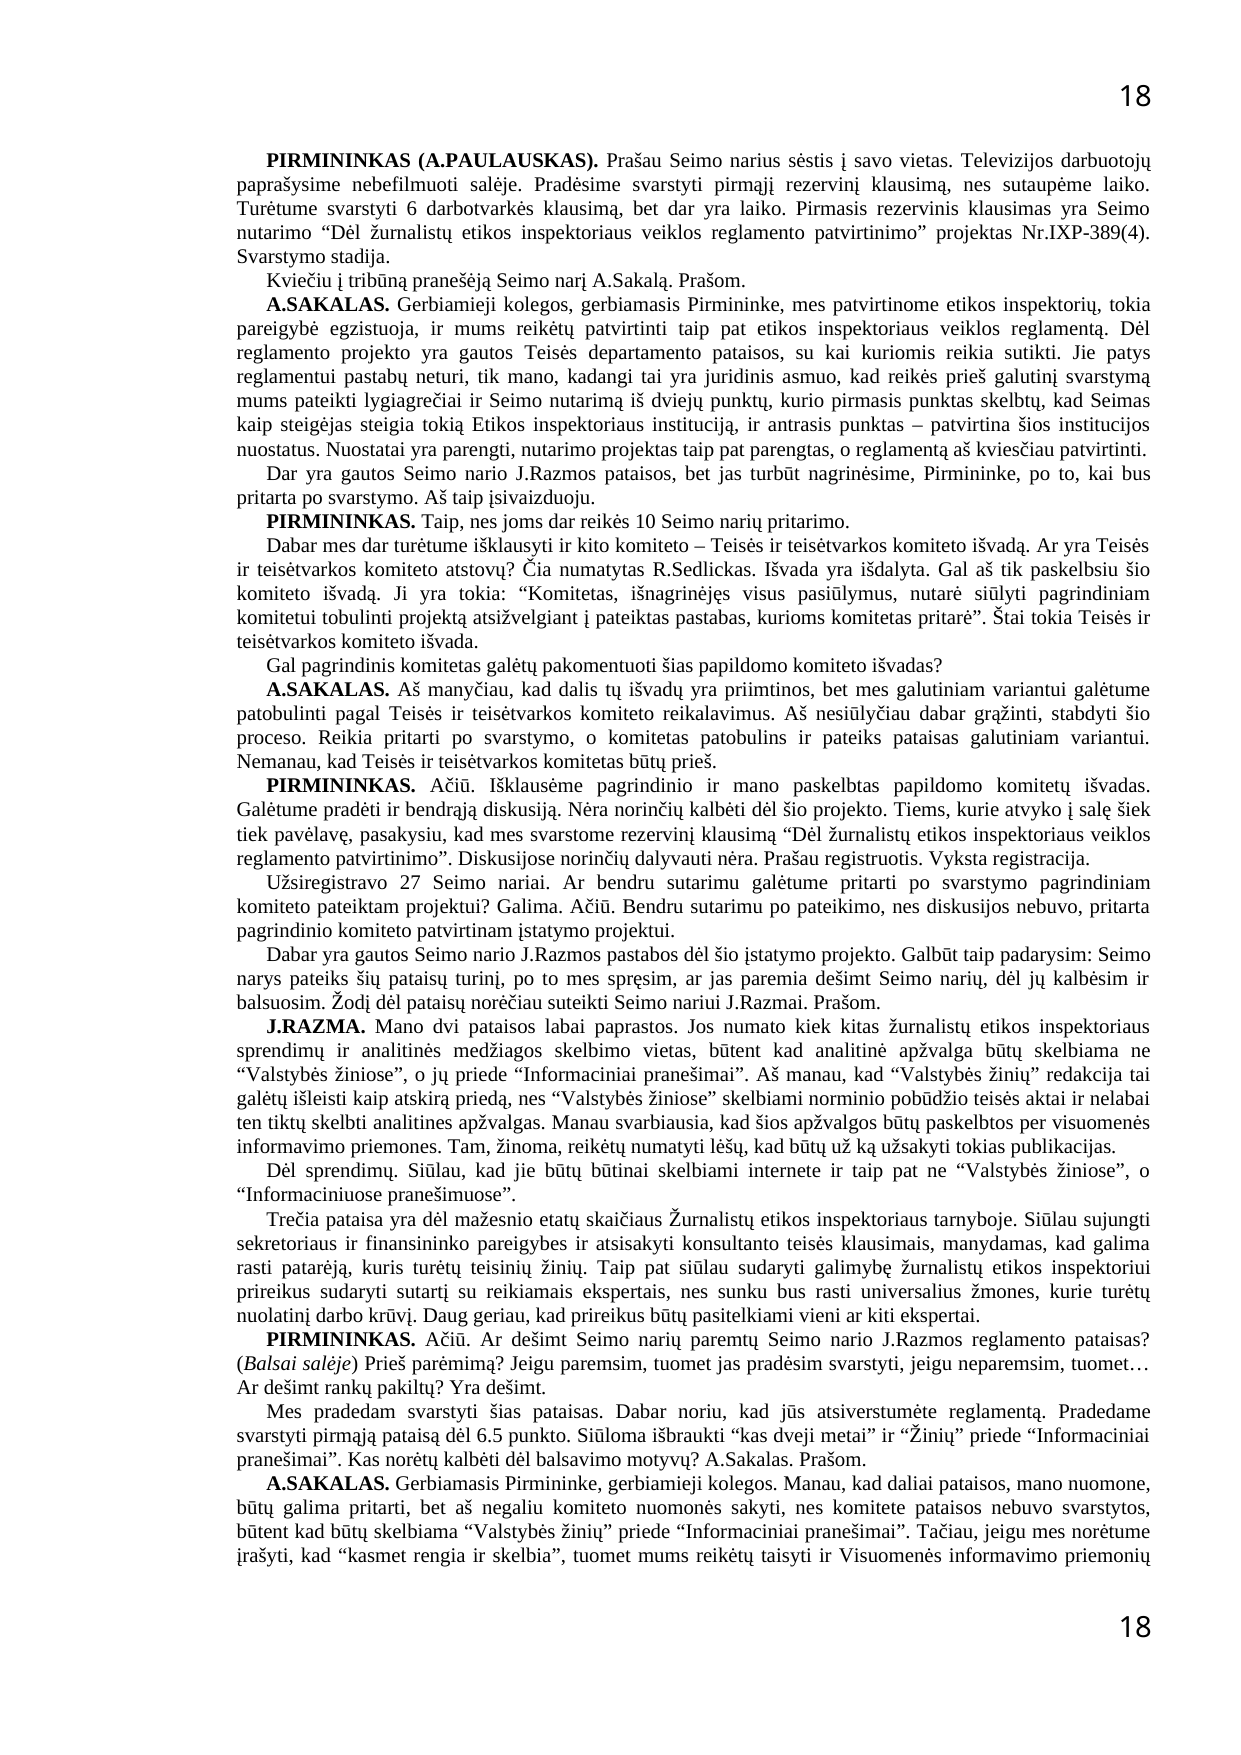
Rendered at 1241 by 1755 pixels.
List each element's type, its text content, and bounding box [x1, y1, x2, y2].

text PIRMININKAS. Ačiū. Išklausėme pagrindinio ir mano paskelbtas papildomo komitetų išvadas. Galėtume pradėti ir bendrąją diskusiją. Nėra norinčių kalbėti dėl šio projekto. Tiems, kurie atvyko į salę šiek tiek pavėlavę, pasakysiu, kad mes svarstome rezervinį klausimą “Dėl žurnalistų etikos inspektoriaus veiklos reglamento patvirtinimo”. Diskusijose norinčių dalyvauti nėra. Prašau registruotis. Vyksta registracija. [236, 773, 1152, 869]
text Užsiregistravo 27 Seimo nariai. Ar bendru sutarimu galėtume pritarti po svarstymo pagrindiniam komiteto pateiktam projektui? Galima. Ačiū. Bendru sutarimu po pateikimo, nes diskusijos nebuvo, pritarta pagrindinio komiteto patvirtinam įstatymo projektui. [236, 869, 1152, 942]
text PIRMININKAS. Taip, nes joms dar reikės 10 Seimo narių pritarimo. [236, 509, 1152, 533]
text Mes pradedam svarstyti šias pataisas. Dabar noriu, kad jūs atsiverstumėte reglamentą. Pradedame svarstyti pirmąją pataisą dėl 6.5 punkto. Siūloma išbraukti “kas dveji metai” ir “Žinių” priede “Informaciniai pranešimai”. Kas norėtų kalbėti dėl balsavimo motyvų? A.Sakalas. Prašom. [236, 1399, 1152, 1471]
text Dėl sprendimų. Siūlau, kad jie būtų būtinai skelbiami internete ir taip pat ne “Valstybės žiniose”, o “Informaciniuose pranešimuose”. [236, 1158, 1152, 1206]
text J.RAZMA. Mano dvi pataisos labai paprastos. Jos numato kiek kitas žurnalistų etikos inspektoriaus sprendimų ir analitinės medžiagos skelbimo vietas, būtent kad analitinė apžvalga būtų skelbiama ne “Valstybės žiniose”, o jų priede “Informaciniai pranešimai”. Aš manau, kad “Valstybės žinių” redakcija tai galėtų išleisti kaip atskirą priedą, nes “Valstybės žiniose” skelbiami norminio pobūdžio teisės aktai ir nelabai ten tiktų skelbti analitines apžvalgas. Manau svarbiausia, kad šios apžvalgos būtų paskelbtos per visuomenės informavimo priemones. Tam, žinoma, reikėtų numatyti lėšų, kad būtų už ką užsakyti tokias publikacijas. [236, 1014, 1152, 1158]
text Dabar yra gautos Seimo nario J.Razmos pastabos dėl šio įstatymo projekto. Galbūt taip padarysim: Seimo narys pateiks šių pataisų turinį, po to mes spręsim, ar jas paremia dešimt Seimo narių, dėl jų kalbėsim ir balsuosim. Žodį dėl pataisų norėčiau suteikti Seimo nariui J.Razmai. Prašom. [236, 942, 1152, 1014]
text PIRMININKAS. Ačiū. Ar dešimt Seimo narių paremtų Seimo nario J.Razmos reglamento pataisas? (Balsai salėje) Prieš parėmimą? Jeigu paremsim, tuomet jas pradėsim svarstyti, jeigu neparemsim, tuomet… Ar dešimt rankų pakiltų? Yra dešimt. [236, 1327, 1152, 1399]
text Dar yra gautos Seimo nario J.Razmos pataisos, bet jas turbūt nagrinėsime, Pirmininke, po to, kai bus pritarta po svarstymo. Aš taip įsivaizduoju. [236, 461, 1152, 509]
text A.SAKALAS. Gerbiamieji kolegos, gerbiamasis Pirmininke, mes patvirtinome etikos inspektorių, tokia pareigybė egzistuoja, ir mums reikėtų patvirtinti taip pat etikos inspektoriaus veiklos reglamentą. Dėl reglamento projekto yra gautos Teisės departamento pataisos, su kai kuriomis reikia sutikti. Jie patys reglamentui pastabų neturi, tik mano, kadangi tai yra juridinis asmuo, kad reikės prieš galutinį svarstymą mums pateikti lygiagrečiai ir Seimo nutarimą iš dviejų punktų, kurio pirmasis punktas skelbtų, kad Seimas kaip steigėjas steigia tokią Etikos inspektoriaus instituciją, ir antrasis punktas – patvirtina šios institucijos nuostatus. Nuostatai yra parengti, nutarimo projektas taip pat parengtas, o reglamentą aš kviesčiau patvirtinti. [236, 292, 1152, 461]
text A.SAKALAS. Aš manyčiau, kad dalis tų išvadų yra priimtinos, bet mes galutiniam variantui galėtume patobulinti pagal Teisės ir teisėtvarkos komiteto reikalavimus. Aš nesiūlyčiau dabar grąžinti, stabdyti šio proceso. Reikia pritarti po svarstymo, o komitetas patobulins ir pateiks pataisas galutiniam variantui. Nemanau, kad Teisės ir teisėtvarkos komitetas būtų prieš. [236, 677, 1152, 773]
text Trečia pataisa yra dėl mažesnio etatų skaičiaus Žurnalistų etikos inspektoriaus tarnyboje. Siūlau sujungti sekretoriaus ir finansininko pareigybes ir atsisakyti konsultanto teisės klausimais, manydamas, kad galima rasti patarėją, kuris turėtų teisinių žinių. Taip pat siūlau sudaryti galimybę žurnalistų etikos inspektoriui prireikus sudaryti sutartį su reikiamais ekspertais, nes sunku bus rasti universalius žmones, kurie turėtų nuolatinį darbo krūvį. Daug geriau, kad prireikus būtų pasitelkiami vieni ar kiti ekspertai. [236, 1206, 1152, 1327]
text Dabar mes dar turėtume išklausyti ir kito komiteto – Teisės ir teisėtvarkos komiteto išvadą. Ar yra Teisės ir teisėtvarkos komiteto atstovų? Čia numatytas R.Sedlickas. Išvada yra išdalyta. Gal aš tik paskelbsiu šio komiteto išvadą. Ji yra tokia: “Komitetas, išnagrinėjęs visus pasiūlymus, nutarė siūlyti pagrindiniam komitetui tobulinti projektą atsižvelgiant į pateiktas pastabas, kurioms komitetas pritarė”. Štai tokia Teisės ir teisėtvarkos komiteto išvada. [236, 533, 1152, 653]
text Kviečiu į tribūną pranešėją Seimo narį A.Sakalą. Prašom. [236, 268, 1152, 292]
text Gal pagrindinis komitetas galėtų pakomentuoti šias papildomo komiteto išvadas? [236, 653, 1152, 677]
text A.SAKALAS. Gerbiamasis Pirmininke, gerbiamieji kolegos. Manau, kad daliai pataisos, mano nuomone, būtų galima pritarti, bet aš negaliu komiteto nuomonės sakyti, nes komitete pataisos nebuvo svarstytos, būtent kad būtų skelbiama “Valstybės žinių” priede “Informaciniai pranešimai”. Tačiau, jeigu mes norėtume įrašyti, kad “kasmet rengia ir skelbia”, tuomet mums reikėtų taisyti ir Visuomenės informavimo priemonių [236, 1471, 1152, 1567]
text PIRMININKAS (A.PAULAUSKAS). Prašau Seimo narius sėstis į savo vietas. Televizijos darbuotojų paprašysime nebefilmuoti salėje. Pradėsime svarstyti pirmąjį rezervinį klausimą, nes sutaupėme laiko. Turėtume svarstyti 6 darbotvarkės klausimą, bet dar yra laiko. Pirmasis rezervinis klausimas yra Seimo nutarimo “Dėl žurnalistų etikos inspektoriaus veiklos reglamento patvirtinimo” projektas Nr.IXP-389(4). Svarstymo stadija. [236, 148, 1152, 268]
